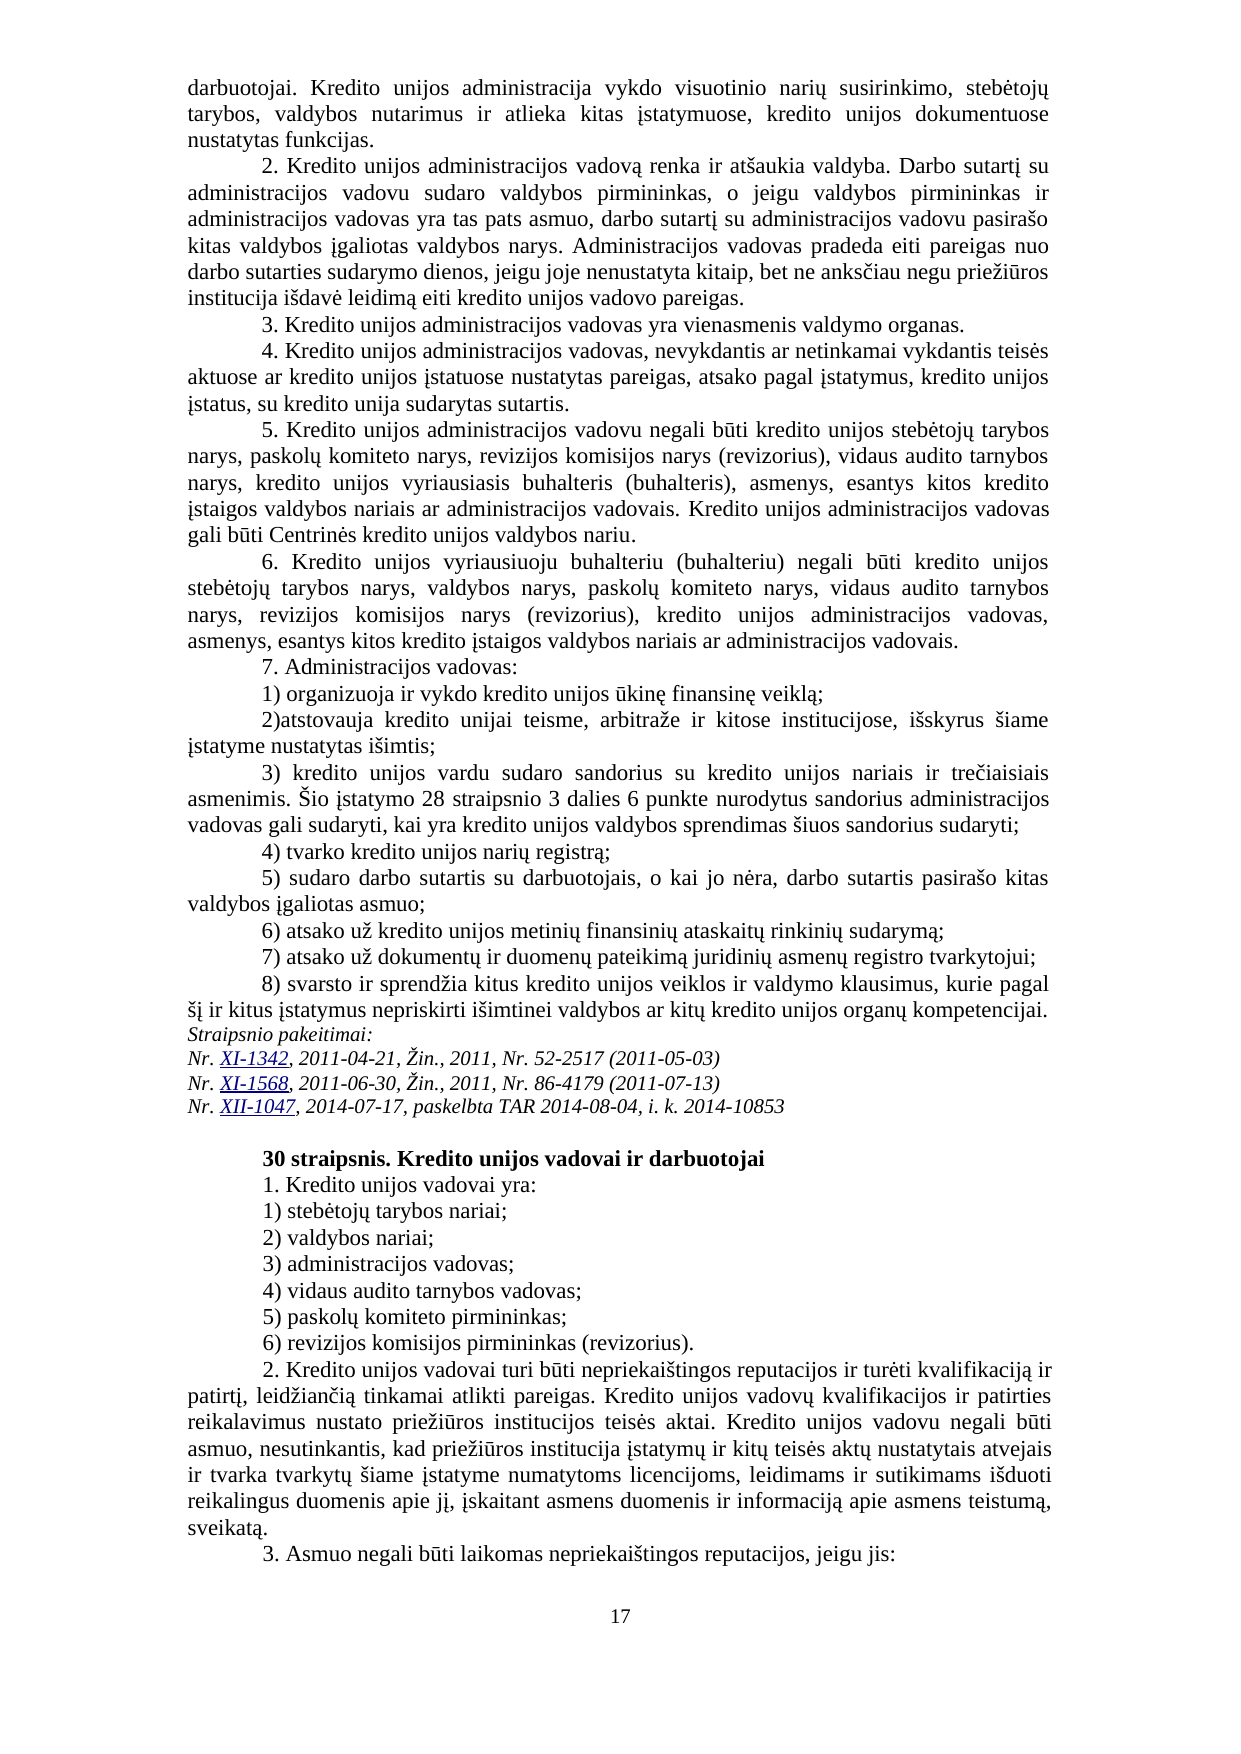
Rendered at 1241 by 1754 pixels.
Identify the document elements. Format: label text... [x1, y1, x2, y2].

text 4) vidaus audito tarnybos vadovas; [187, 1277, 1053, 1303]
text Nr. XII-1047, 2014-07-17, paskelbta TAR 2014-08-04, i. k. 2014-10853 [187, 1094, 1050, 1118]
text 3. Asmuo negali būti laikomas nepriekaištingos reputacijos, jeigu jis: [187, 1540, 1053, 1567]
text darbuotojai. Kredito unijos administracija vykdo visuotinio narių susirinkimo, stebėtojų tarybos, valdybos nutarimus ir atlieka kitas įstatymuose, kredito unijos dokumentuose nustatytas funkcijas. [187, 73, 1050, 153]
text 2)atstovauja kredito unijai teisme, arbitraže ir kitose institucijose, išskyrus šiame įstatyme nustatytas išimtis; [187, 706, 1050, 759]
text 2. Kredito unijos administracijos vadovą renka ir atšaukia valdyba. Darbo sutartį su administracijos vadovu sudaro valdybos pirmininkas, o jeigu valdybos pirmininkas ir administracijos vadovas yra tas pats asmuo, darbo sutartį su administracijos vadovu pasirašo kitas valdybos įgaliotas valdybos narys. Administracijos vadovas pradeda eiti pareigas nuo darbo sutarties sudarymo dienos, jeigu joje nenustatyta kitaip, bet ne anksčiau negu priežiūros institucija išdavė leidimą eiti kredito unijos vadovo pareigas. [187, 153, 1050, 311]
text 6) revizijos komisijos pirmininkas (revizorius). [187, 1329, 1053, 1356]
text Nr. XI-1568, 2011-06-30, Žin., 2011, Nr. 86-4179 (2011-07-13) [187, 1070, 1050, 1094]
text 5. Kredito unijos administracijos vadovu negali būti kredito unijos stebėtojų tarybos narys, paskolų komiteto narys, revizijos komisijos narys (revizorius), vidaus audito tarnybos narys, kredito unijos vyriausiasis buhalteris (buhalteris), asmenys, esantys kitos kredito įstaigos valdybos nariais ar administracijos vadovais. Kredito unijos administracijos vadovas gali būti Centrinės kredito unijos valdybos nariu. [187, 416, 1050, 548]
text 6. Kredito unijos vyriausiuoju buhalteriu (buhalteriu) negali būti kredito unijos stebėtojų tarybos narys, valdybos narys, paskolų komiteto narys, vidaus audito tarnybos narys, revizijos komisijos narys (revizorius), kredito unijos administracijos vadovas, asmenys, esantys kitos kredito įstaigos valdybos nariais ar administracijos vadovais. [187, 548, 1050, 653]
text Straipsnio pakeitimai: [187, 1022, 1050, 1046]
text 3. Kredito unijos administracijos vadovas yra vienasmenis valdymo organas. [187, 311, 1050, 337]
text 7) atsako už dokumentų ir duomenų pateikimą juridinių asmenų registro tvarkytojui; [187, 943, 1050, 969]
text 1) organizuoja ir vykdo kredito unijos ūkinę finansinę veiklą; [187, 680, 1050, 706]
text 3) kredito unijos vardu sudaro sandorius su kredito unijos nariais ir trečiaisiais asmenimis. Šio įstatymo 28 straipsnio 3 dalies 6 punkte nurodytus sandorius administracijos vadovas gali sudaryti, kai yra kredito unijos valdybos sprendimas šiuos sandorius sudaryti; [187, 759, 1050, 838]
text 2. Kredito unijos vadovai turi būti nepriekaištingos reputacijos ir turėti kvalifikaciją ir patirtį, leidžiančią tinkamai atlikti pareigas. Kredito unijos vadovų kvalifikacijos ir patirties reikalavimus nustato priežiūros institucijos teisės aktai. Kredito unijos vadovu negali būti asmuo, nesutinkantis, kad priežiūros institucija įstatymų ir kitų teisės aktų nustatytais atvejais ir tvarka tvarkytų šiame įstatyme numatytoms licencijoms, leidimams ir sutikimams išduoti reikalingus duomenis apie jį, įskaitant asmens duomenis ir informaciją apie asmens teistumą, sveikatą. [187, 1356, 1053, 1540]
text 3) administracijos vadovas; [187, 1250, 1053, 1277]
text 7. Administracijos vadovas: [187, 653, 1050, 680]
text Nr. XI-1342, 2011-04-21, Žin., 2011, Nr. 52-2517 (2011-05-03) [187, 1046, 1053, 1070]
text 4. Kredito unijos administracijos vadovas, nevykdantis ar netinkamai vykdantis teisės aktuose ar kredito unijos įstatuose nustatytas pareigas, atsako pagal įstatymus, kredito unijos įstatus, su kredito unija sudarytas sutartis. [187, 337, 1050, 416]
text 4) tvarko kredito unijos narių registrą; [187, 838, 1050, 864]
text 5) sudaro darbo sutartis su darbuotojais, o kai jo nėra, darbo sutartis pasirašo kitas valdybos įgaliotas asmuo; [187, 864, 1050, 917]
text 1) stebėtojų tarybos nariai; [187, 1198, 1053, 1224]
text 1. Kredito unijos vadovai yra: [187, 1171, 1053, 1198]
text 2) valdybos nariai; [187, 1224, 1053, 1250]
text 6) atsako už kredito unijos metinių finansinių ataskaitų rinkinių sudarymą; [187, 917, 1050, 943]
text 8) svarsto ir sprendžia kitus kredito unijos veiklos ir valdymo klausimus, kurie pagal šį ir kitus įstatymus nepriskirti išimtinei valdybos ar kitų kredito unijos organų kompetencijai. [187, 969, 1050, 1022]
text 30 straipsnis. Kredito unijos vadovai ir darbuotojai [187, 1145, 1053, 1171]
text 5) paskolų komiteto pirmininkas; [187, 1303, 1053, 1329]
